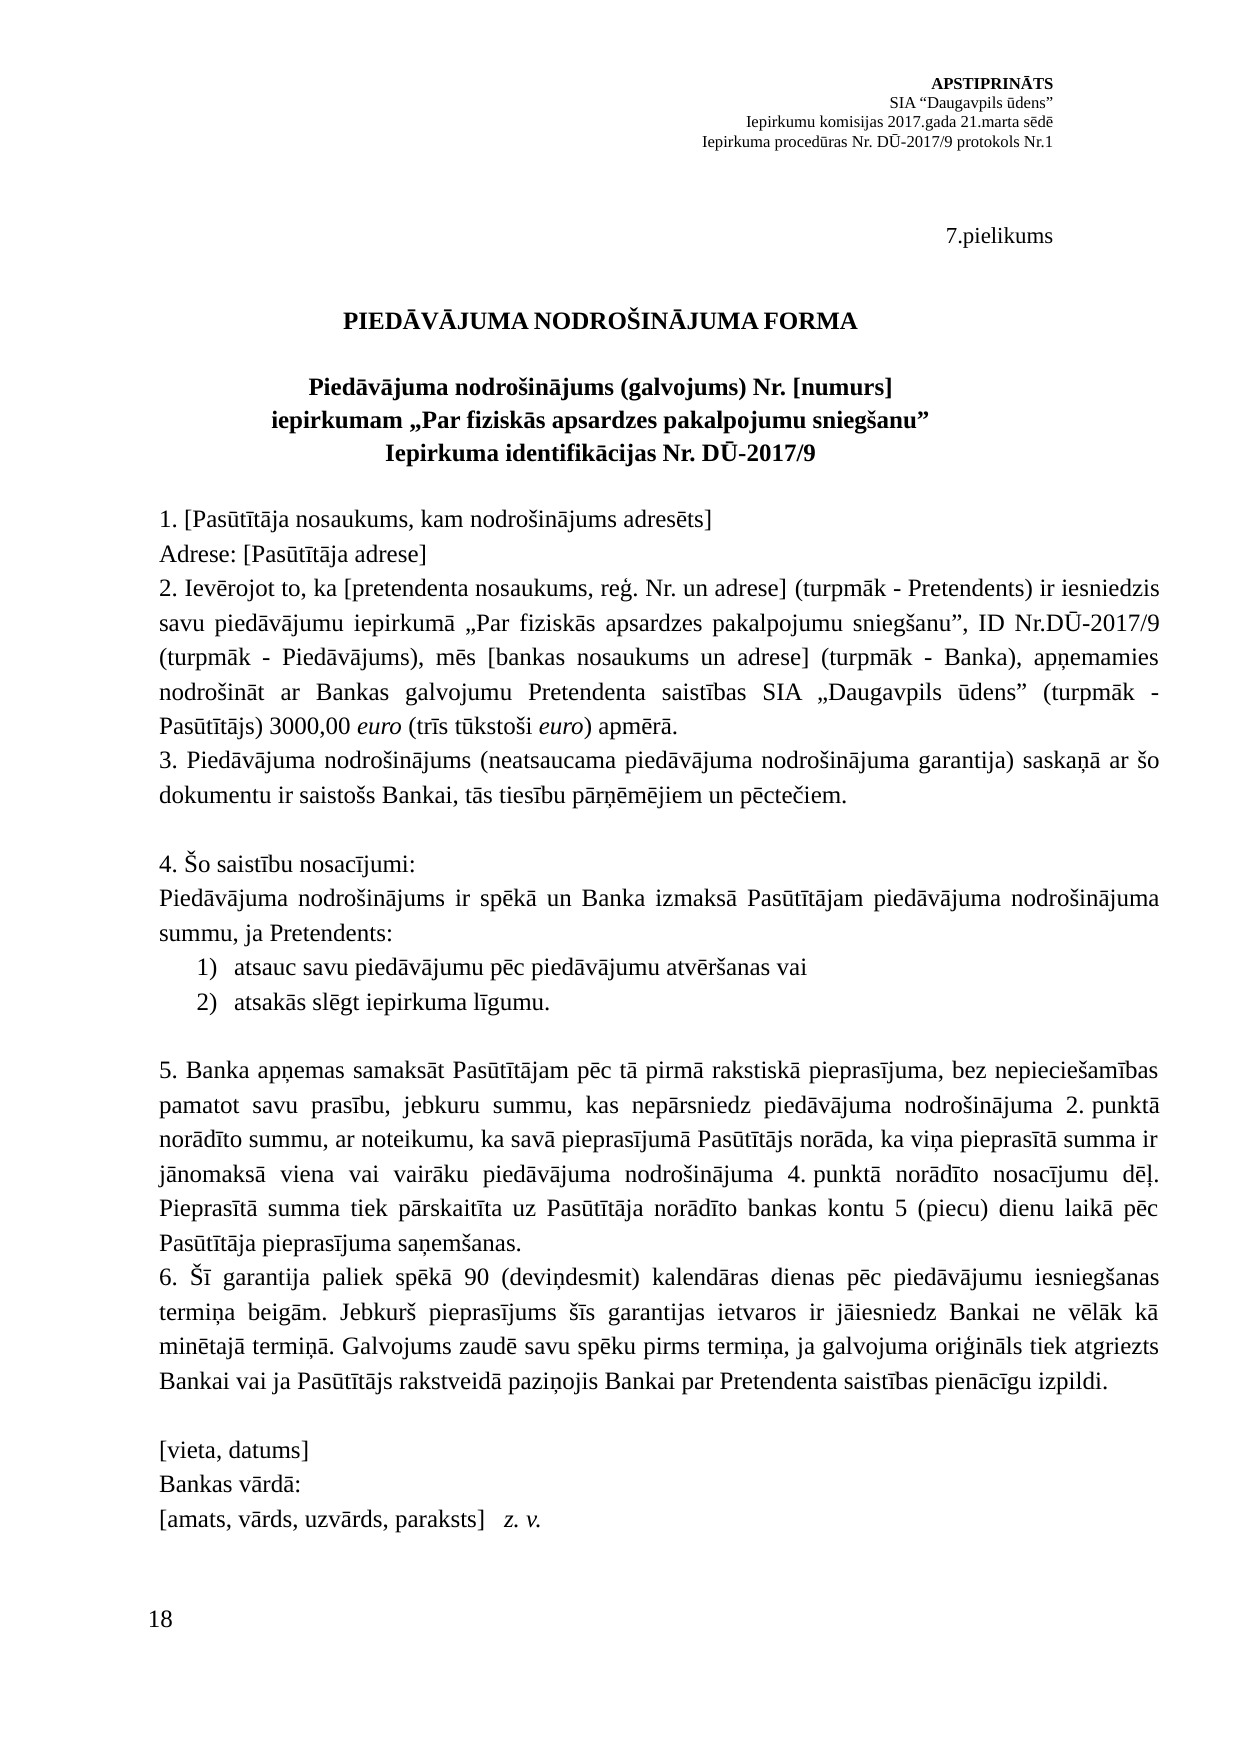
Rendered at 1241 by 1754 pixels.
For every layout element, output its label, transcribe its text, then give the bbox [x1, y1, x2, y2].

table_cell 4. Šo saistību nosacījumi: Piedāvājuma nodrošinājums ir spēkā un Banka izmaksā Pasūtītājam piedāvājuma nodrošinājuma summu, ja Pretendents: [148, 814, 1171, 952]
table_cell 3. Piedāvājuma nodrošinājums (neatsaucama piedāvājuma nodrošinājuma garantija) saskaņā ar šo dokumentu ir saistošs Bankai, tās tiesību pārņēmējiem un pēctečiem. [148, 745, 1171, 814]
text iepirkumam „Par fiziskās apsardzes pakalpojumu sniegšanu” [148, 405, 1053, 434]
text 7.pielikums [148, 222, 1053, 249]
text PIEDĀVĀJUMA NODROŠINĀJUMA FORMA [148, 306, 1053, 335]
text Iepirkuma identifikācijas Nr. DŪ-2017/9 [148, 438, 1053, 467]
text Piedāvājuma nodrošinājums (galvojums) Nr. [numurs] [148, 372, 1053, 401]
table_cell atsauc savu piedāvājumu pēc piedāvājumu atvēršanas vai atsakās slēgt iepirkuma līgumu. 5. Banka apņemas samaksāt Pasūtītājam pēc tā pirmā rakstiskā pieprasījuma, bez nepieciešamības pamatot savu prasību, jebkuru summu, kas nepārsniedz piedāvājuma nodrošinājuma 2. punktā norādīto summu, ar noteikumu, ka savā pieprasījumā Pasūtītājs norāda, ka viņa pieprasītā summa ir jānomaksā viena vai vairāku piedāvājuma nodrošinājuma 4. punktā norādīto nosacījumu dēļ. Pieprasītā summa tiek pārskaitīta uz Pasūtītāja norādīto bankas kontu 5 (piecu) dienu laikā pēc Pasūtītāja pieprasījuma saņemšanas. 6. Šī garantija paliek spēkā 90 (deviņdesmit) kalendāras dienas pēc piedāvājumu iesniegšanas termiņa beigām. Jebkurš pieprasījums šīs garantijas ietvaros ir jāiesniedz Bankai ne vēlāk kā minētajā termiņā. Galvojums zaudē savu spēku pirms termiņa, ja galvojuma oriģināls tiek atgriezts Bankai vai ja Pasūtītājs rakstveidā paziņojis Bankai par Pretendenta saistības pienācīgu izpildi. [vieta, datums] Bankas vārdā: [amats, vārds, uzvārds, paraksts] z. v. [148, 952, 1171, 1538]
table_cell 2. Ievērojot to, ka [pretendenta nosaukums, reģ. Nr. un adrese] (turpmāk - Pretendents) ir iesniedzis savu piedāvājumu iepirkumā „Par fiziskās apsardzes pakalpojumu sniegšanu”, ID Nr.DŪ-2017/9 (turpmāk - Piedāvājums), mēs [bankas nosaukums un adrese] (turpmāk - Banka), apņemamies nodrošināt ar Bankas galvojumu Pretendenta saistības SIA „Daugavpils ūdens” (turpmāk - Pasūtītājs) 3000,00 euro (trīs tūkstoši euro) apmērā. [148, 573, 1171, 745]
table_header 1. [Pasūtītāja nosaukums, kam nodrošinājums adresēts] Adrese: [Pasūtītāja adrese] [148, 504, 1171, 573]
